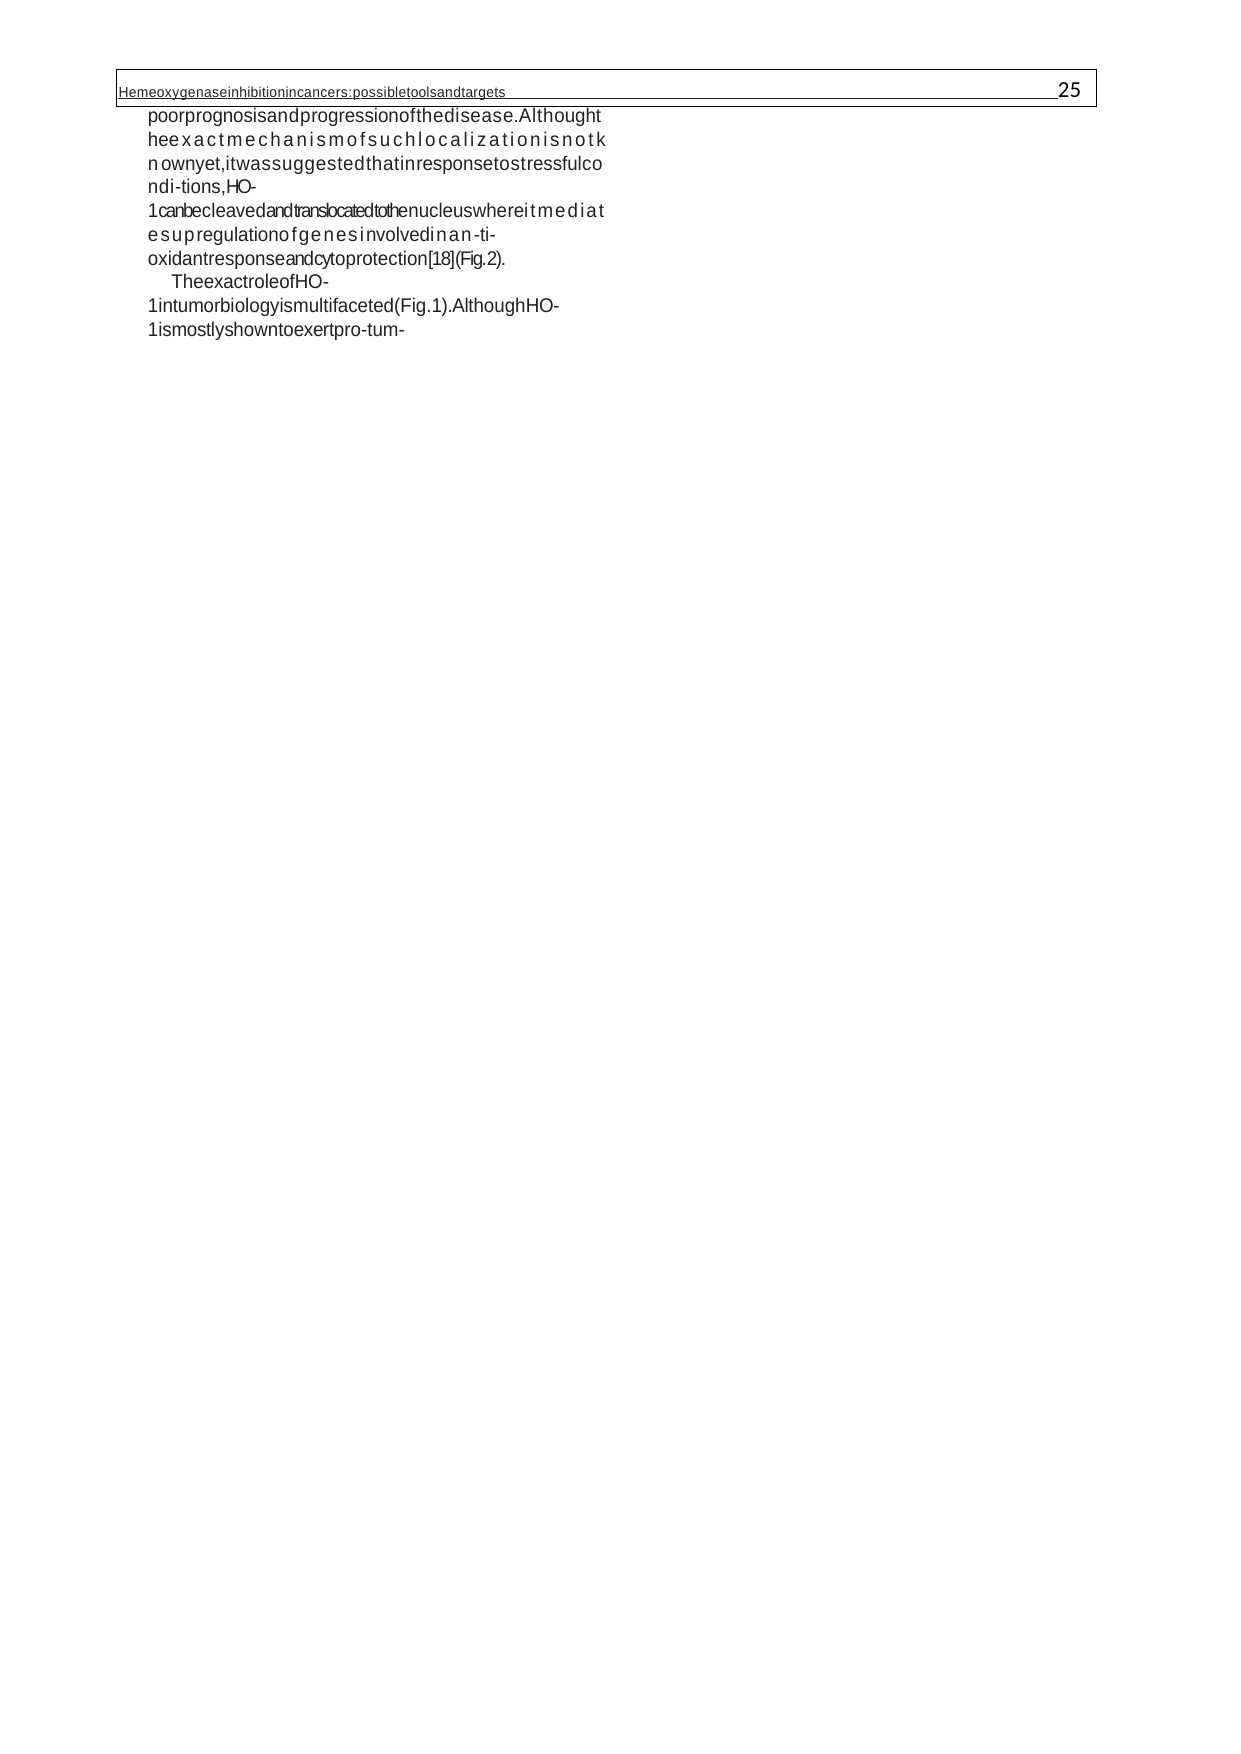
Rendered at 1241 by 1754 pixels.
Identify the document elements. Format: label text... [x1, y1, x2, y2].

text TheexactroleofHO-1intumorbiologyismultifaceted(Fig.1).AlthoughHO-1ismostlyshowntoexertpro-tum- [148, 270, 608, 341]
text poorprognosisandprogressionofthedisease.Althoughtheexactmechanismofsuchlocalizationisnotknownyet,itwassuggestedthatinresponsetostressfulcondi-tions,HO-1canbecleavedandtranslocatedtothenucleuswhereitmediatesupregulationofgenesinvolvedinan-ti-oxidantresponseandcytoprotection[18](Fig.2). [148, 104, 608, 269]
